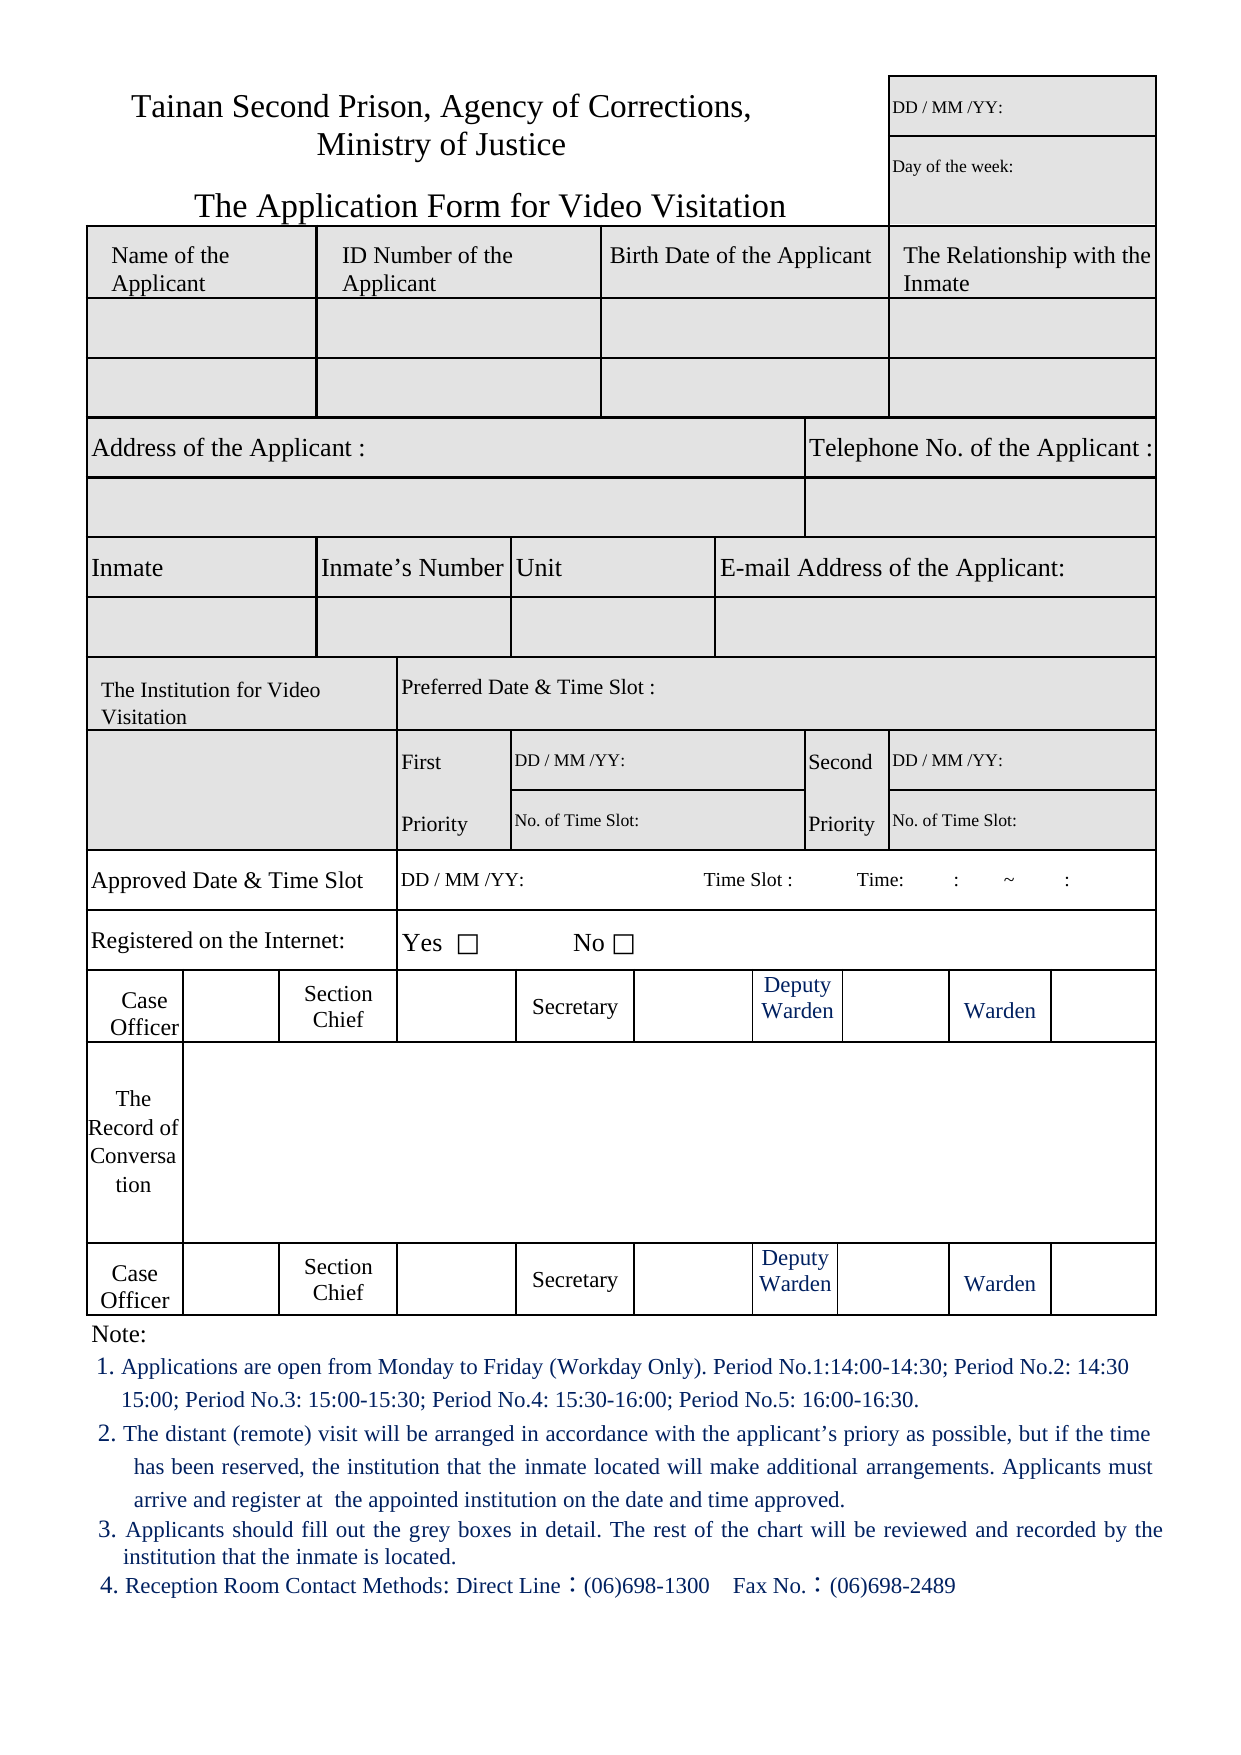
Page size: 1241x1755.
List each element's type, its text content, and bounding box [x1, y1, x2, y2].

table_header Tainan Second Prison, Agency of Corrections, Ministry of Justice The Application Form for Video Visitation [87, 75, 888, 224]
text 3. Applicants should fill out the grey boxes in detail. The rest of the chart will be reviewed and recorded by the institution that the inmate is located. [98, 1514, 1166, 1569]
table_cell Preferred Date & Time Slot : [398, 658, 1155, 729]
table_cell [184, 971, 278, 1041]
table_cell Day of the week: [890, 137, 1155, 224]
table_cell [318, 359, 600, 416]
table_cell The Relationship with the Inmate [890, 227, 1155, 297]
table_cell Inmate [88, 538, 315, 596]
table_cell Birth Date of the Applicant [602, 227, 888, 297]
table_cell [88, 731, 396, 849]
table_cell Unit [512, 538, 714, 596]
table_cell [184, 1244, 278, 1314]
table_cell Deputy Warden [753, 971, 842, 1041]
table_cell [635, 1244, 752, 1314]
table_cell [88, 598, 315, 656]
table_cell [890, 299, 1155, 357]
table_cell [398, 1244, 515, 1314]
table_cell Inmate’s Number [318, 538, 510, 596]
table_cell First Priority [398, 731, 510, 849]
table_cell Name of the Applicant [88, 227, 315, 297]
table_cell Case Officer [88, 971, 182, 1041]
text 1. Applications are open from Monday to Friday (Workday Only). Period No.1:14:00-14:30; Period No.2: 14:30 [75, 1348, 1153, 1381]
table_cell [88, 479, 804, 536]
table_cell DD / MM /YY: [512, 731, 804, 789]
table_cell [184, 1043, 1155, 1242]
table_cell The Record of Conversation [88, 1043, 182, 1242]
table_cell [1052, 1244, 1155, 1314]
table_cell [88, 359, 315, 416]
table_cell [1052, 971, 1155, 1041]
table_cell [512, 598, 714, 656]
table_cell [88, 299, 315, 357]
table_cell Warden [950, 971, 1050, 1041]
table_cell [398, 971, 515, 1041]
table_cell [602, 299, 888, 357]
table_cell Secretary [517, 1244, 633, 1314]
table_cell [806, 479, 1155, 536]
table_cell Deputy Warden [753, 1244, 837, 1314]
table_cell [318, 598, 510, 656]
table_cell Approved Date & Time Slot [88, 851, 396, 909]
table_cell No. of Time Slot: [890, 791, 1155, 849]
table_cell DD / MM /YY: [890, 731, 1155, 789]
table_cell Section Chief [280, 971, 396, 1041]
table_cell The Institution for Video Visitation [88, 658, 396, 729]
table_cell No. of Time Slot: [512, 791, 804, 849]
table_cell [635, 971, 752, 1041]
table_cell [838, 1244, 948, 1314]
table_cell [318, 299, 600, 357]
table_cell [716, 598, 1155, 656]
table_cell DD / MM /YY: Time Slot : Time: : ~ : [398, 851, 1155, 909]
table_cell Telephone No. of the Applicant : [806, 419, 1155, 476]
table_cell E-mail Address of the Applicant: [716, 538, 1155, 596]
text Note: [91, 1321, 1166, 1348]
table_cell [890, 359, 1155, 416]
table_cell [843, 971, 948, 1041]
table_cell ID Number of the Applicant [318, 227, 600, 297]
table_cell Section Chief [280, 1244, 396, 1314]
table_cell Yes □ No □ [398, 911, 1155, 969]
text 4. Reception Room Contact Methods: Direct Line：(06)698-1300 Fax No.：(06)698-2489 [75, 1569, 1166, 1601]
table_header DD / MM /YY: [890, 77, 1155, 135]
table_cell [602, 359, 888, 416]
table_cell Secretary [517, 971, 633, 1041]
table_cell Second Priority [806, 731, 888, 849]
table_cell Address of the Applicant : [88, 419, 804, 476]
text 2. The distant (remote) visit will be arranged in accordance with the applicant’s priory as possible, but if the time has been reserved, the institution that the inmate located will make additional arrangements. Applicants must arrive and register at the appointed institution on the date and time approved. [98, 1414, 1153, 1514]
table_cell Registered on the Internet: [88, 911, 396, 969]
text 15:00; Period No.3: 15:00-15:30; Period No.4: 15:30-16:00; Period No.5: 16:00-16:30. [98, 1381, 1153, 1414]
table_cell Case Officer [88, 1244, 182, 1314]
table_cell Warden [950, 1244, 1050, 1314]
